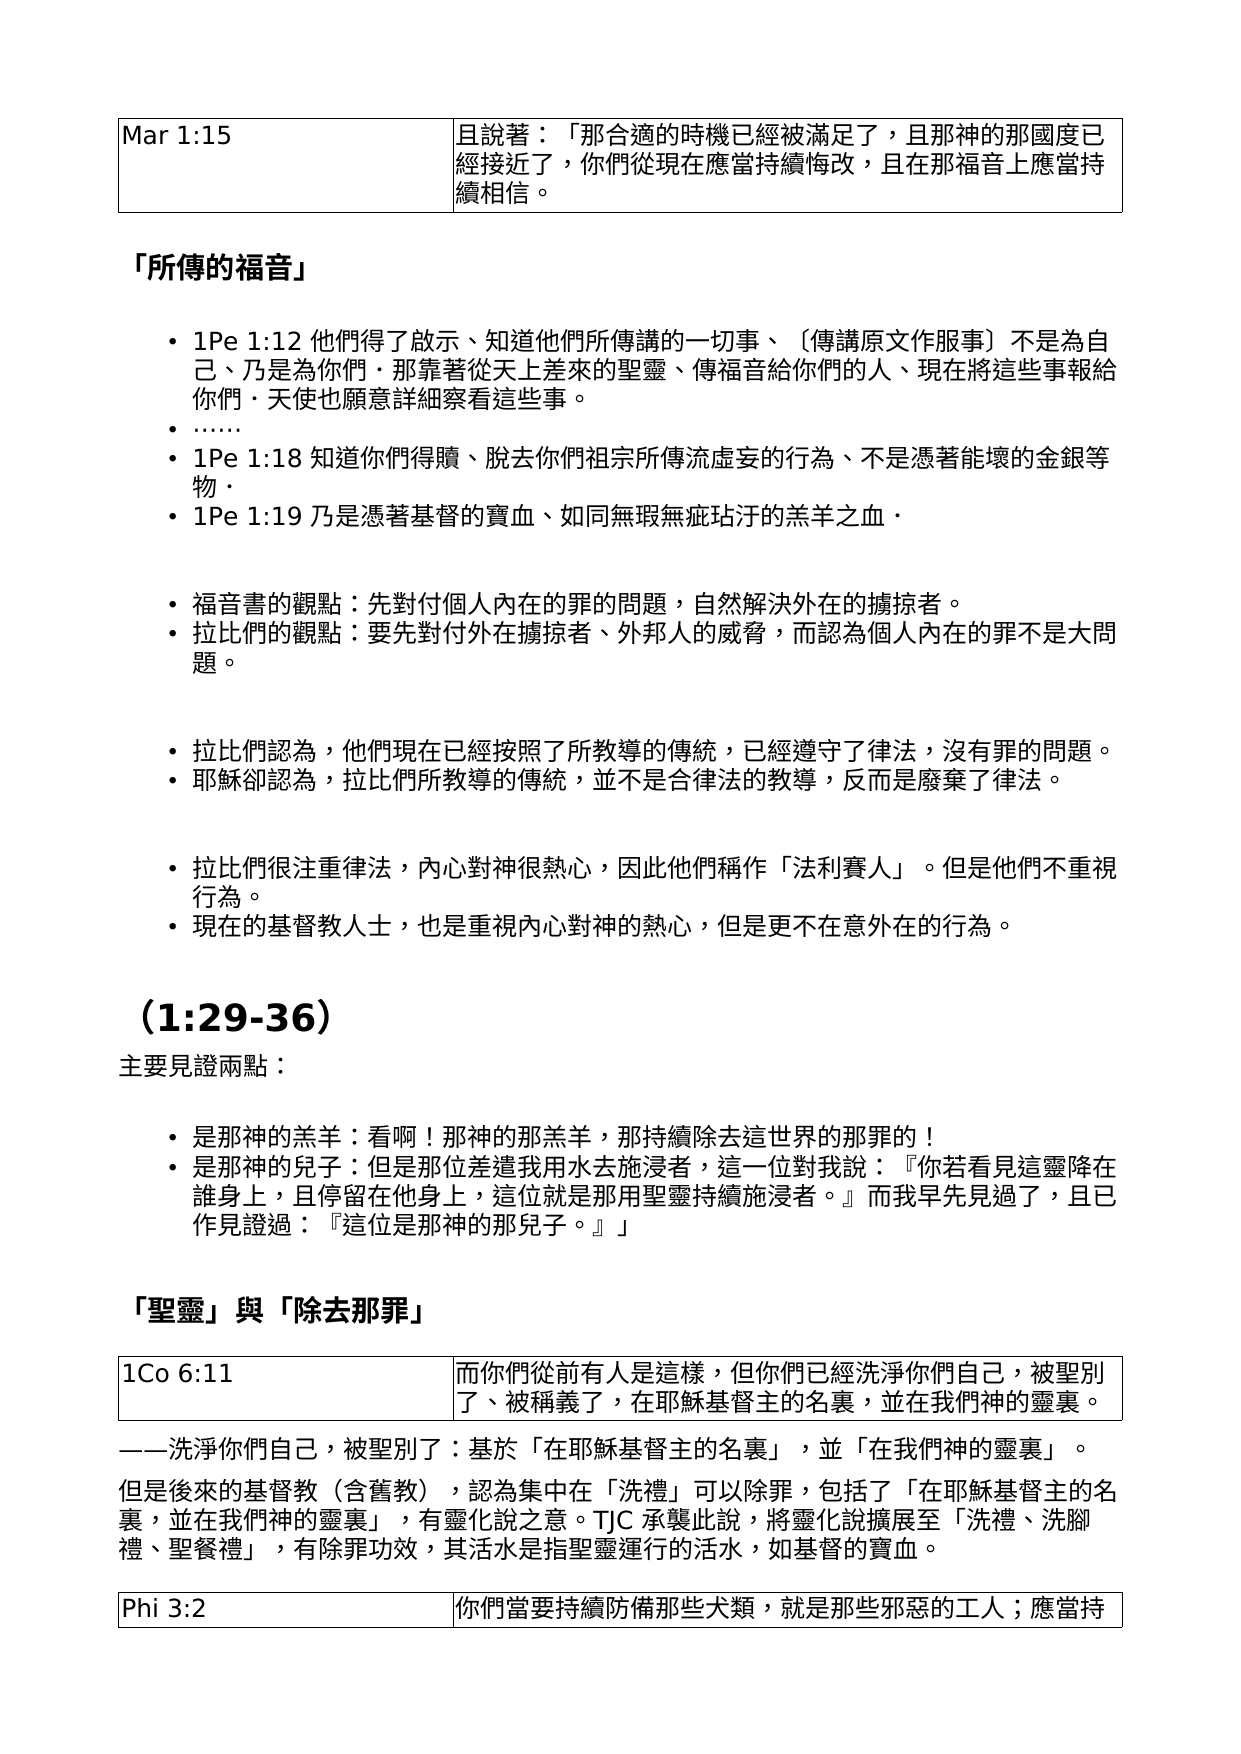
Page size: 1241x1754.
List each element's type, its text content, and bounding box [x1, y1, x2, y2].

table_header 你們當要持續防備那些犬類，就是那些邪惡的工人；應當持 [454, 1593, 1122, 1627]
list 拉比們的觀點：要先對付外在擄掠者、外邦人的威脅，而認為個人內在的罪不是大問題。 [177, 620, 1122, 678]
list 現在的基督教人士，也是重視內心對神的熱心，但是更不在意外在的行為。 [177, 913, 1122, 942]
text 主要見證兩點： [118, 1052, 1122, 1082]
list 拉比們認為，他們現在已經按照了所教導的傳統，已經遵守了律法，沒有罪的問題。 [177, 737, 1122, 766]
table_header 1Co 6:11 [119, 1357, 453, 1420]
table_header 而你們從前有人是這樣，但你們已經洗淨你們自己，被聖別了、被稱義了，在耶穌基督主的名裏，並在我們神的靈裏。 [454, 1357, 1122, 1420]
table_header 且說著：「那合適的時機已經被滿足了，且那神的那國度已經接近了，你們從現在應當持續悔改，且在那福音上應當持續相信。 [454, 119, 1122, 212]
subtitle 「所傳的福音」 [118, 251, 1122, 285]
text ——洗淨你們自己，被聖別了：基於「在耶穌基督主的名裏」，並「在我們神的靈裏」。 [118, 1435, 1122, 1464]
list 拉比們很注重律法，內心對神很熱心，因此他們稱作「法利賽人」。但是他們不重視行為。 [177, 854, 1122, 913]
list 1Pe 1:12 他們得了啟示、知道他們所傳講的一切事、〔傳講原文作服事〕不是為自己、乃是為你們．那靠著從天上差來的聖靈、傳福音給你們的人、現在將這些事報給你們．天使也願意詳細察看這些事。 [177, 327, 1122, 415]
subtitle （1:29-36） [118, 996, 1122, 1040]
subtitle 「聖靈」與「除去那罪」 [118, 1295, 1122, 1329]
list 1Pe 1:19 乃是憑著基督的寶血、如同無瑕無疵玷汙的羔羊之血． [177, 502, 1122, 532]
list 是那神的羔羊：看啊！那神的那羔羊，那持續除去這世界的那罪的！ [177, 1123, 1122, 1153]
list 是那神的兒子：但是那位差遣我用水去施浸者，這一位對我說：『你若看見這靈降在誰身上，且停留在他身上，這位就是那用聖靈持續施浸者。』而我早先見過了，且已作見證過：『這位是那神的那兒子。』」 [177, 1153, 1122, 1240]
list ⋯⋯ [177, 415, 1122, 444]
list 1Pe 1:18 知道你們得贖、脫去你們祖宗所傳流虛妄的行為、不是憑著能壞的金銀等物． [177, 444, 1122, 502]
table_header Phi 3:2 [119, 1593, 453, 1627]
list 耶穌卻認為，拉比們所教導的傳統，並不是合律法的教導，反而是廢棄了律法。 [177, 766, 1122, 795]
table_header Mar 1:15 [119, 119, 453, 212]
list 福音書的觀點：先對付個人內在的罪的問題，自然解決外在的擄掠者。 [177, 591, 1122, 620]
text 但是後來的基督教（含舊教），認為集中在「洗禮」可以除罪，包括了「在耶穌基督主的名裏，並在我們神的靈裏」，有靈化說之意。TJC 承襲此說，將靈化說擴展至「洗禮、洗腳禮、聖餐禮」，有除罪功效，其活水是指聖靈運行的活水，如基督的寶血。 [118, 1477, 1122, 1564]
